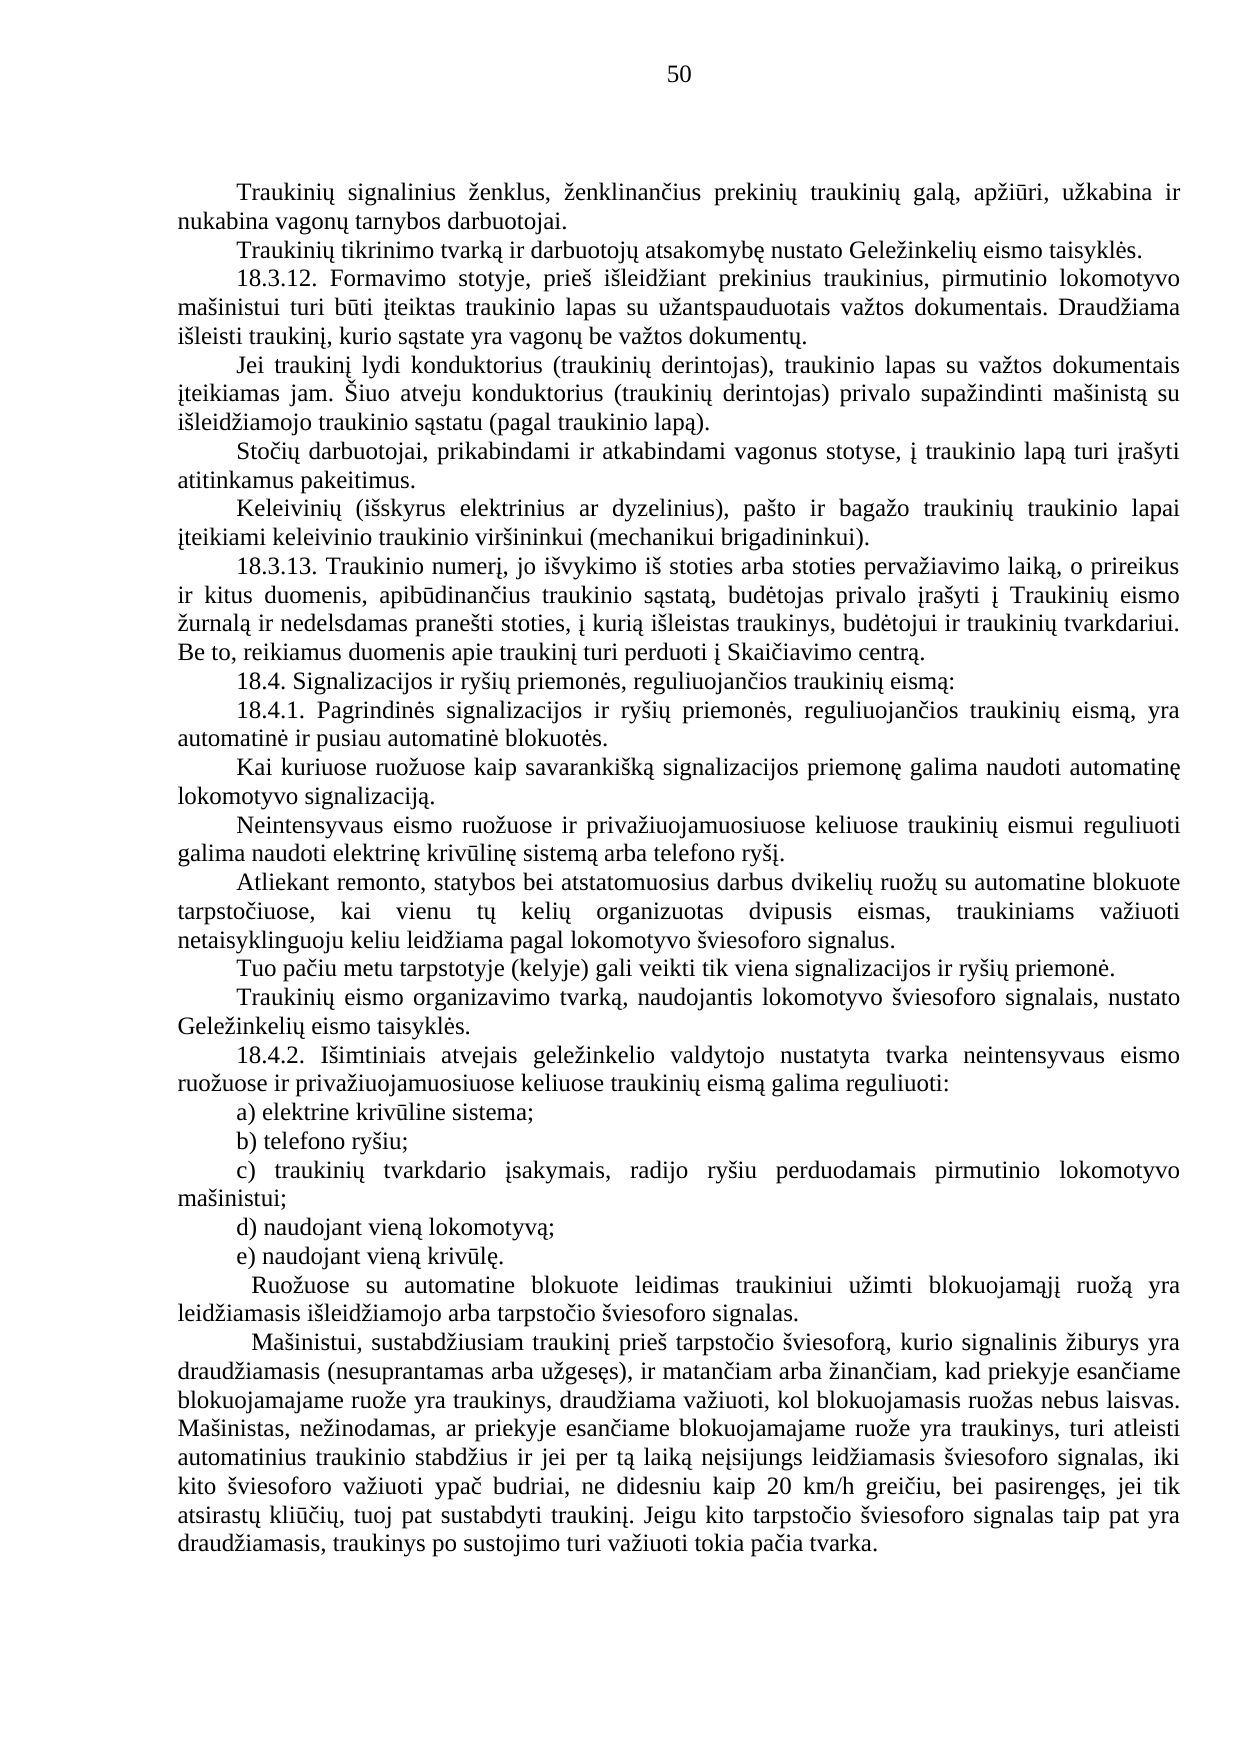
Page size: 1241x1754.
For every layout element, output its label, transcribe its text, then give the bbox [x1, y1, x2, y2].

text Traukinių eismo organizavimo tvarką, naudojantis lokomotyvo šviesoforo signalais, nustato Geležinkelių eismo taisyklės. [177, 982, 1181, 1040]
text 18.3.12. Formavimo stotyje, prieš išleidžiant prekinius traukinius, pirmutinio lokomotyvo mašinistui turi būti įteiktas traukinio lapas su užantspauduotais važtos dokumentais. Draudžiama išleisti traukinį, kurio sąstate yra vagonų be važtos dokumentų. [177, 263, 1181, 350]
text Tuo pačiu metu tarpstotyje (kelyje) gali veikti tik viena signalizacijos ir ryšių priemonė. [177, 953, 1181, 982]
text b) telefono ryšiu; [177, 1126, 1181, 1155]
text a) elektrine krivūline sistema; [177, 1097, 1181, 1126]
text 18.4. Signalizacijos ir ryšių priemonės, reguliuojančios traukinių eismą: [236, 666, 1139, 695]
text 18.3.13. Traukinio numerį, jo išvykimo iš stoties arba stoties pervažiavimo laiką, o prireikus ir kitus duomenis, apibūdinančius traukinio sąstatą, budėtojas privalo įrašyti į Traukinių eismo žurnalą ir nedelsdamas pranešti stoties, į kurią išleistas traukinys, budėtojui ir traukinių tvarkdariui. Be to, reikiamus duomenis apie traukinį turi perduoti į Skaičiavimo centrą. [177, 551, 1181, 666]
text Mašinistui, sustabdžiusiam traukinį prieš tarpstočio šviesoforą, kurio signalinis žiburys yra draudžiamasis (nesuprantamas arba užgesęs), ir matančiam arba žinančiam, kad priekyje esančiame blokuojamajame ruože yra traukinys, draudžiama važiuoti, kol blokuojamasis ruožas nebus laisvas. Mašinistas, nežinodamas, ar priekyje esančiame blokuojamajame ruože yra traukinys, turi atleisti automatinius traukinio stabdžius ir jei per tą laiką neįsijungs leidžiamasis šviesoforo signalas, iki kito šviesoforo važiuoti ypač budriai, ne didesniu kaip 20 km/h greičiu, bei pasirengęs, jei tik atsirastų kliūčių, tuoj pat sustabdyti traukinį. Jeigu kito tarpstočio šviesoforo signalas taip pat yra draudžiamasis, traukinys po sustojimo turi važiuoti tokia pačia tvarka. [177, 1327, 1181, 1557]
text d) naudojant vieną lokomotyvą; [177, 1212, 1181, 1241]
text 18.4.2. Išimtiniais atvejais geležinkelio valdytojo nustatyta tvarka neintensyvaus eismo ruožuose ir privažiuojamuosiuose keliuose traukinių eismą galima reguliuoti: [177, 1040, 1181, 1097]
text c) traukinių tvarkdario įsakymais, radijo ryšiu perduodamais pirmutinio lokomotyvo mašinistui; [177, 1155, 1181, 1212]
text Jei traukinį lydi konduktorius (traukinių derintojas), traukinio lapas su važtos dokumentais įteikiamas jam. Šiuo atveju konduktorius (traukinių derintojas) privalo supažindinti mašinistą su išleidžiamojo traukinio sąstatu (pagal traukinio lapą). [177, 350, 1181, 436]
text 18.4.1. Pagrindinės signalizacijos ir ryšių priemonės, reguliuojančios traukinių eismą, yra automatinė ir pusiau automatinė blokuotės. [177, 695, 1181, 752]
text e) naudojant vieną krivūlę. [177, 1241, 1181, 1270]
text Stočių darbuotojai, prikabindami ir atkabindami vagonus stotyse, į traukinio lapą turi įrašyti atitinkamus pakeitimus. [177, 436, 1181, 493]
text Kai kuriuose ruožuose kaip savarankišką signalizacijos priemonę galima naudoti automatinę lokomotyvo signalizaciją. [177, 752, 1181, 810]
text Ruožuose su automatine blokuote leidimas traukiniui užimti blokuojamąjį ruožą yra leidžiamasis išleidžiamojo arba tarpstočio šviesoforo signalas. [177, 1270, 1181, 1327]
text Traukinių tikrinimo tvarką ir darbuotojų atsakomybę nustato Geležinkelių eismo taisyklės. [177, 235, 1181, 263]
text Neintensyvaus eismo ruožuose ir privažiuojamuosiuose keliuose traukinių eismui reguliuoti galima naudoti elektrinę krivūlinę sistemą arba telefono ryšį. [177, 810, 1181, 867]
text Keleivinių (išskyrus elektrinius ar dyzelinius), pašto ir bagažo traukinių traukinio lapai įteikiami keleivinio traukinio viršininkui (mechanikui brigadininkui). [177, 493, 1181, 551]
text Atliekant remonto, statybos bei atstatomuosius darbus dvikelių ruožų su automatine blokuote tarpstočiuose, kai vienu tų kelių organizuotas dvipusis eismas, traukiniams važiuoti netaisyklinguoju keliu leidžiama pagal lokomotyvo šviesoforo signalus. [177, 867, 1181, 953]
text Traukinių signalinius ženklus, ženklinančius prekinių traukinių galą, apžiūri, užkabina ir nukabina vagonų tarnybos darbuotojai. [177, 177, 1181, 235]
